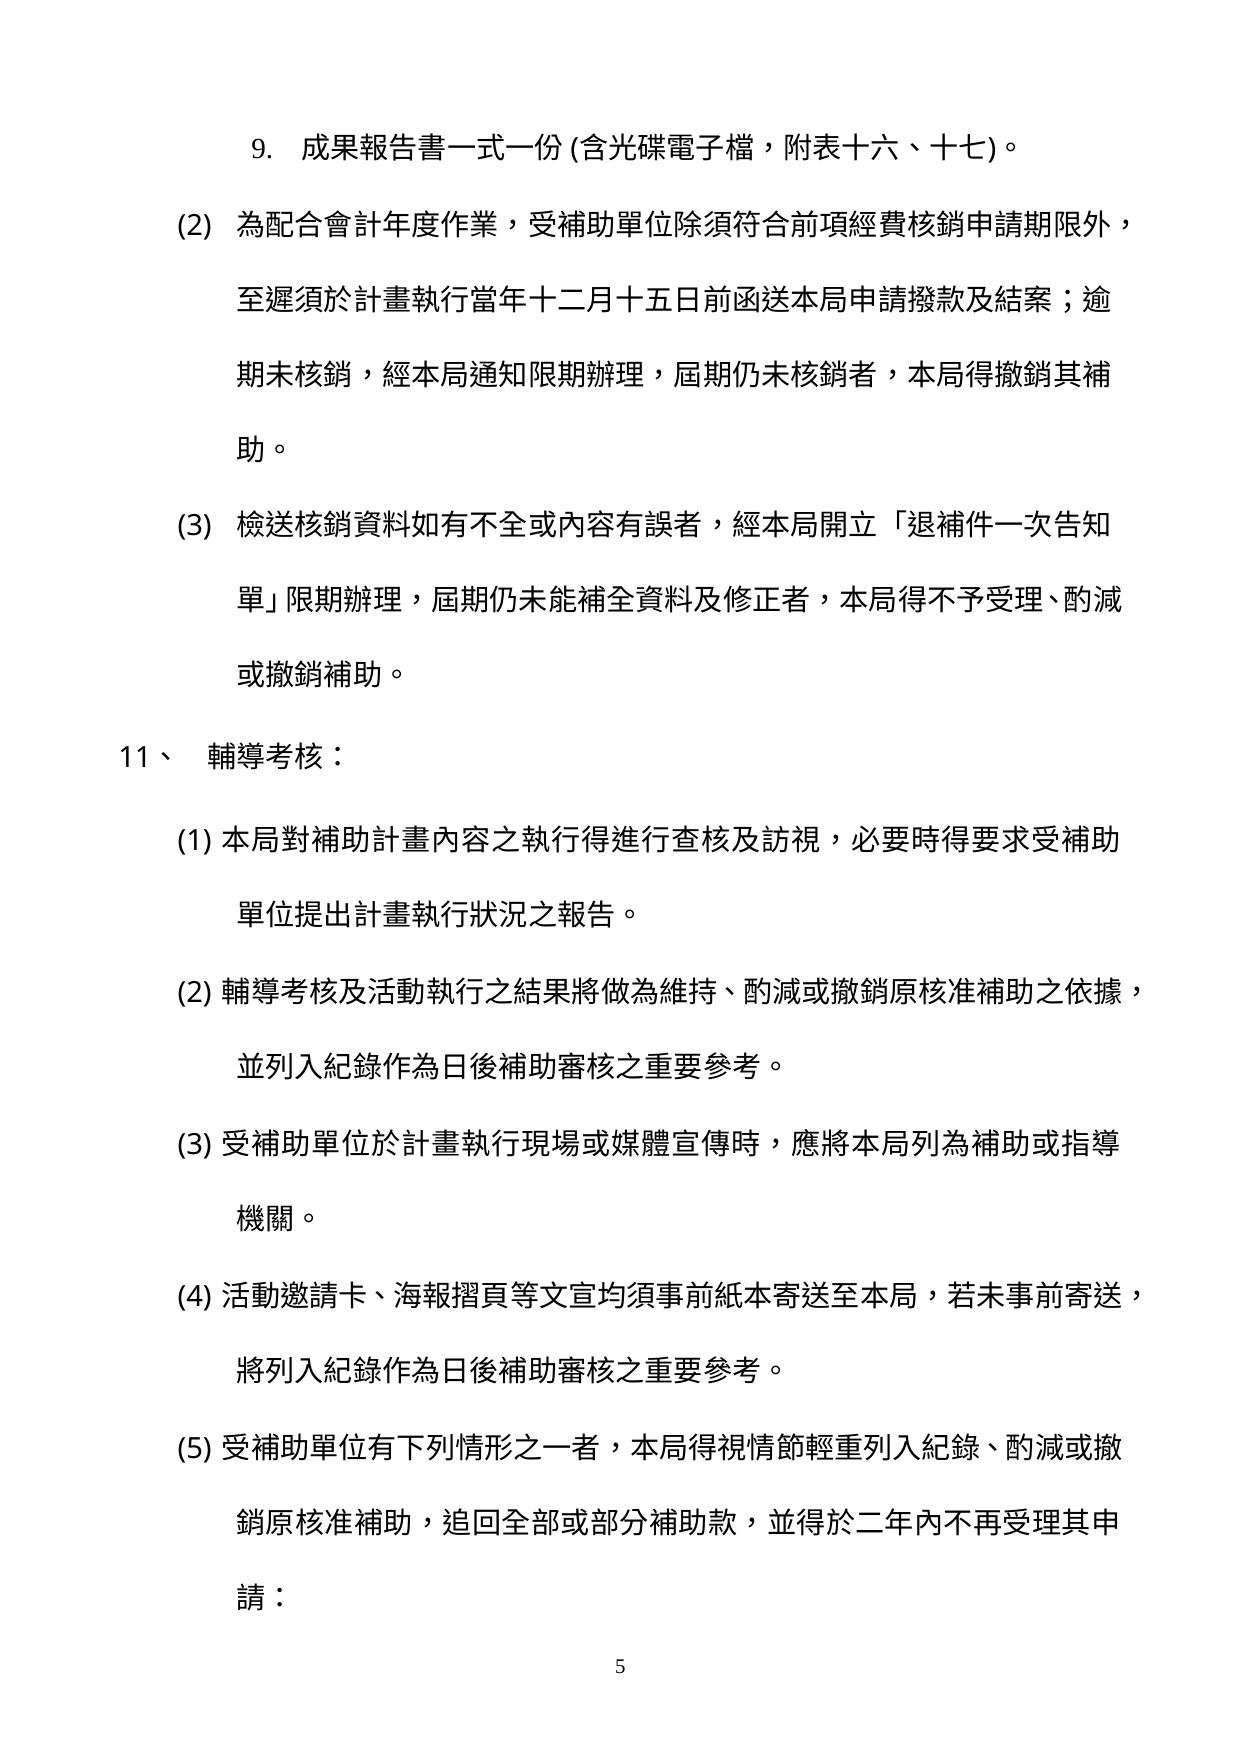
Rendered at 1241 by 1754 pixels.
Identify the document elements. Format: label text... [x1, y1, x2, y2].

list 本局對補助計畫內容之執行得進行查核及訪視，必要時得要求受補助單位提出計畫執行狀況之報告。 [177, 800, 1122, 950]
list 為配合會計年度作業，受補助單位除須符合前項經費核銷申請期限外，至遲須於計畫執行當年十二月十五日前函送本局申請撥款及結案；逾期未核銷，經本局通知限期辦理，屆期仍未核銷者，本局得撤銷其補助。 [177, 185, 1122, 485]
list 成果報告書一式一份 (含光碟電子檔，附表十六、十七)。 [251, 108, 1122, 183]
list 輔導考核及活動執行之結果將做為維持、酌減或撤銷原核准補助之依據，並列入紀錄作為日後補助審核之重要參考。 [177, 952, 1122, 1102]
list 受補助單位於計畫執行現場或媒體宣傳時，應將本局列為補助或指導機關。 [177, 1104, 1122, 1254]
list 受補助單位有下列情形之一者，本局得視情節輕重列入紀錄、酌減或撤銷原核准補助，追回全部或部分補助款，並得於二年內不再受理其申請： [177, 1409, 1122, 1634]
list 活動邀請卡、海報摺頁等文宣均須事前紙本寄送至本局，若未事前寄送，將列入紀錄作為日後補助審核之重要參考。 [177, 1257, 1122, 1407]
list 檢送核銷資料如有不全或內容有誤者，經本局開立「退補件一次告知單」限期辦理，屆期仍未能補全資料及修正者，本局得不予受理、酌減或撤銷補助。 [177, 485, 1122, 710]
list 輔導考核： [118, 718, 1122, 793]
